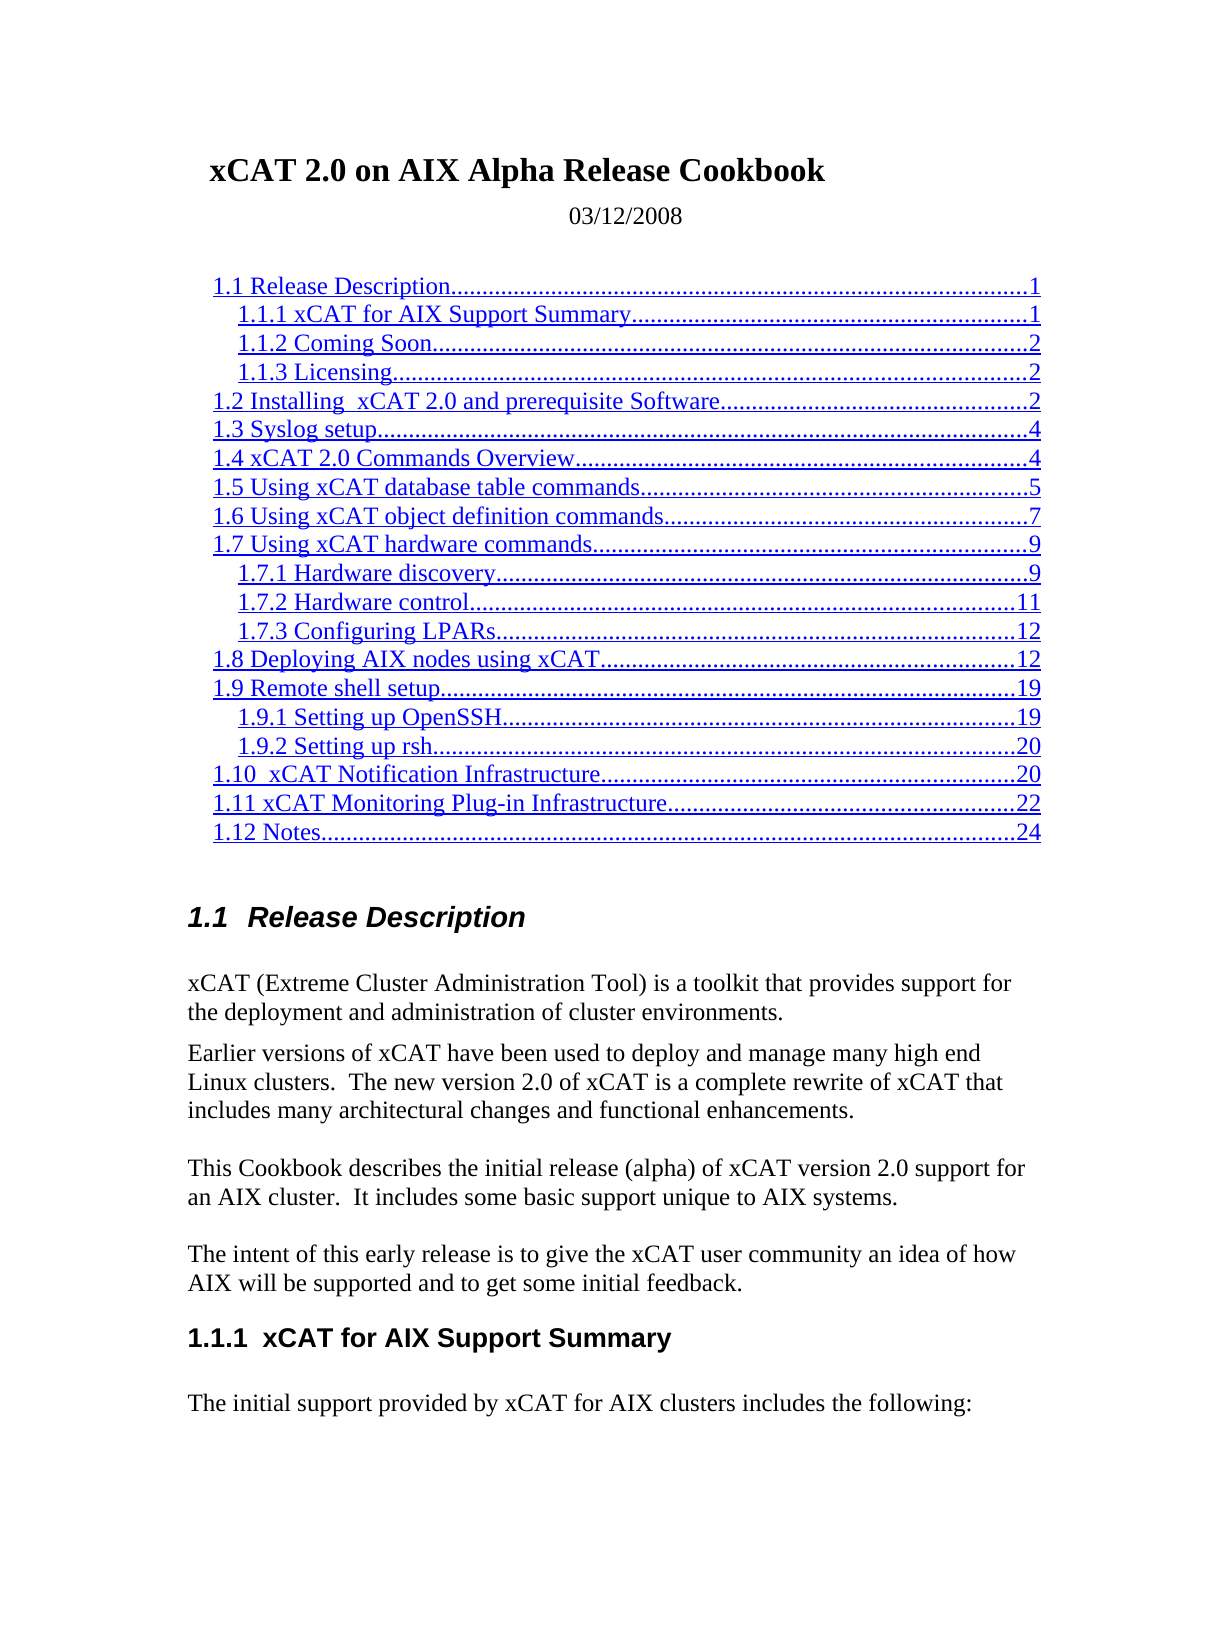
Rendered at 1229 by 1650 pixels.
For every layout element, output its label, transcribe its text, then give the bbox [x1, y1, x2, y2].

text Earlier versions of xCAT have been used to deploy and manage many high end Linux clusters. The new version 2.0 of xCAT is a complete rewrite of xCAT that includes many architectural changes and functional enhancements. [187, 1038, 1041, 1124]
text 1.3 Syslog setup 4 [212, 414, 1041, 439]
text The intent of this early release is to give the xCAT user community an idea of how AIX will be supported and to get some initial feedback. [187, 1239, 1041, 1297]
text 1.12 Notes 24 [212, 817, 1041, 842]
text 1.6 Using xCAT object definition commands 7 [212, 501, 1041, 526]
text xCAT 2.0 on AIX Alpha Release Cookbook [187, 150, 1041, 188]
text 1.1.2 Coming Soon 2 [237, 328, 1041, 353]
subtitle xCAT for AIX Support Summary [187, 1322, 1041, 1353]
text 1.7.2 Hardware control 11 [237, 587, 1041, 612]
text 1.9.1 Setting up OpenSSH 19 [237, 702, 1041, 727]
subtitle Release Description [187, 899, 1041, 933]
text 1.8 Deploying AIX nodes using xCAT. 12 [212, 644, 1041, 669]
text 1.10 xCAT Notification Infrastructure 20 [212, 759, 1041, 784]
text This Cookbook describes the initial release (alpha) of xCAT version 2.0 support for an AIX cluster. It includes some basic support unique to AIX systems. [187, 1153, 1041, 1211]
text 1.7.3 Configuring LPARs 12 [237, 616, 1041, 641]
text 1.9.2 Setting up rsh 20 [237, 731, 1041, 756]
text 1.1.3 Licensing 2 [237, 357, 1041, 382]
text 1.5 Using xCAT database table commands. 5 [212, 472, 1041, 497]
text 1.9 Remote shell setup 19 [212, 673, 1041, 698]
text xCAT (Extreme Cluster Administration Tool) is a toolkit that provides support for the deployment and administration of cluster environments. [187, 968, 1041, 1026]
text 1.7 Using xCAT hardware commands. 9 [212, 529, 1041, 554]
text 1.4 xCAT 2.0 Commands Overview 4 [212, 443, 1041, 468]
text 1.7.1 Hardware discovery 9 [237, 558, 1041, 583]
text 1.1.1 xCAT for AIX Support Summary 1 [237, 299, 1041, 324]
text 1.11 xCAT Monitoring Plug-in Infrastructure 22 [212, 788, 1041, 813]
text 1.2 Installing xCAT 2.0 and prerequisite Software 2 [212, 386, 1041, 411]
text The initial support provided by xCAT for AIX clusters includes the following: [187, 1388, 1041, 1417]
text 03/12/2008 [187, 201, 1041, 229]
text 1.1 Release Description 1 [212, 271, 1041, 296]
